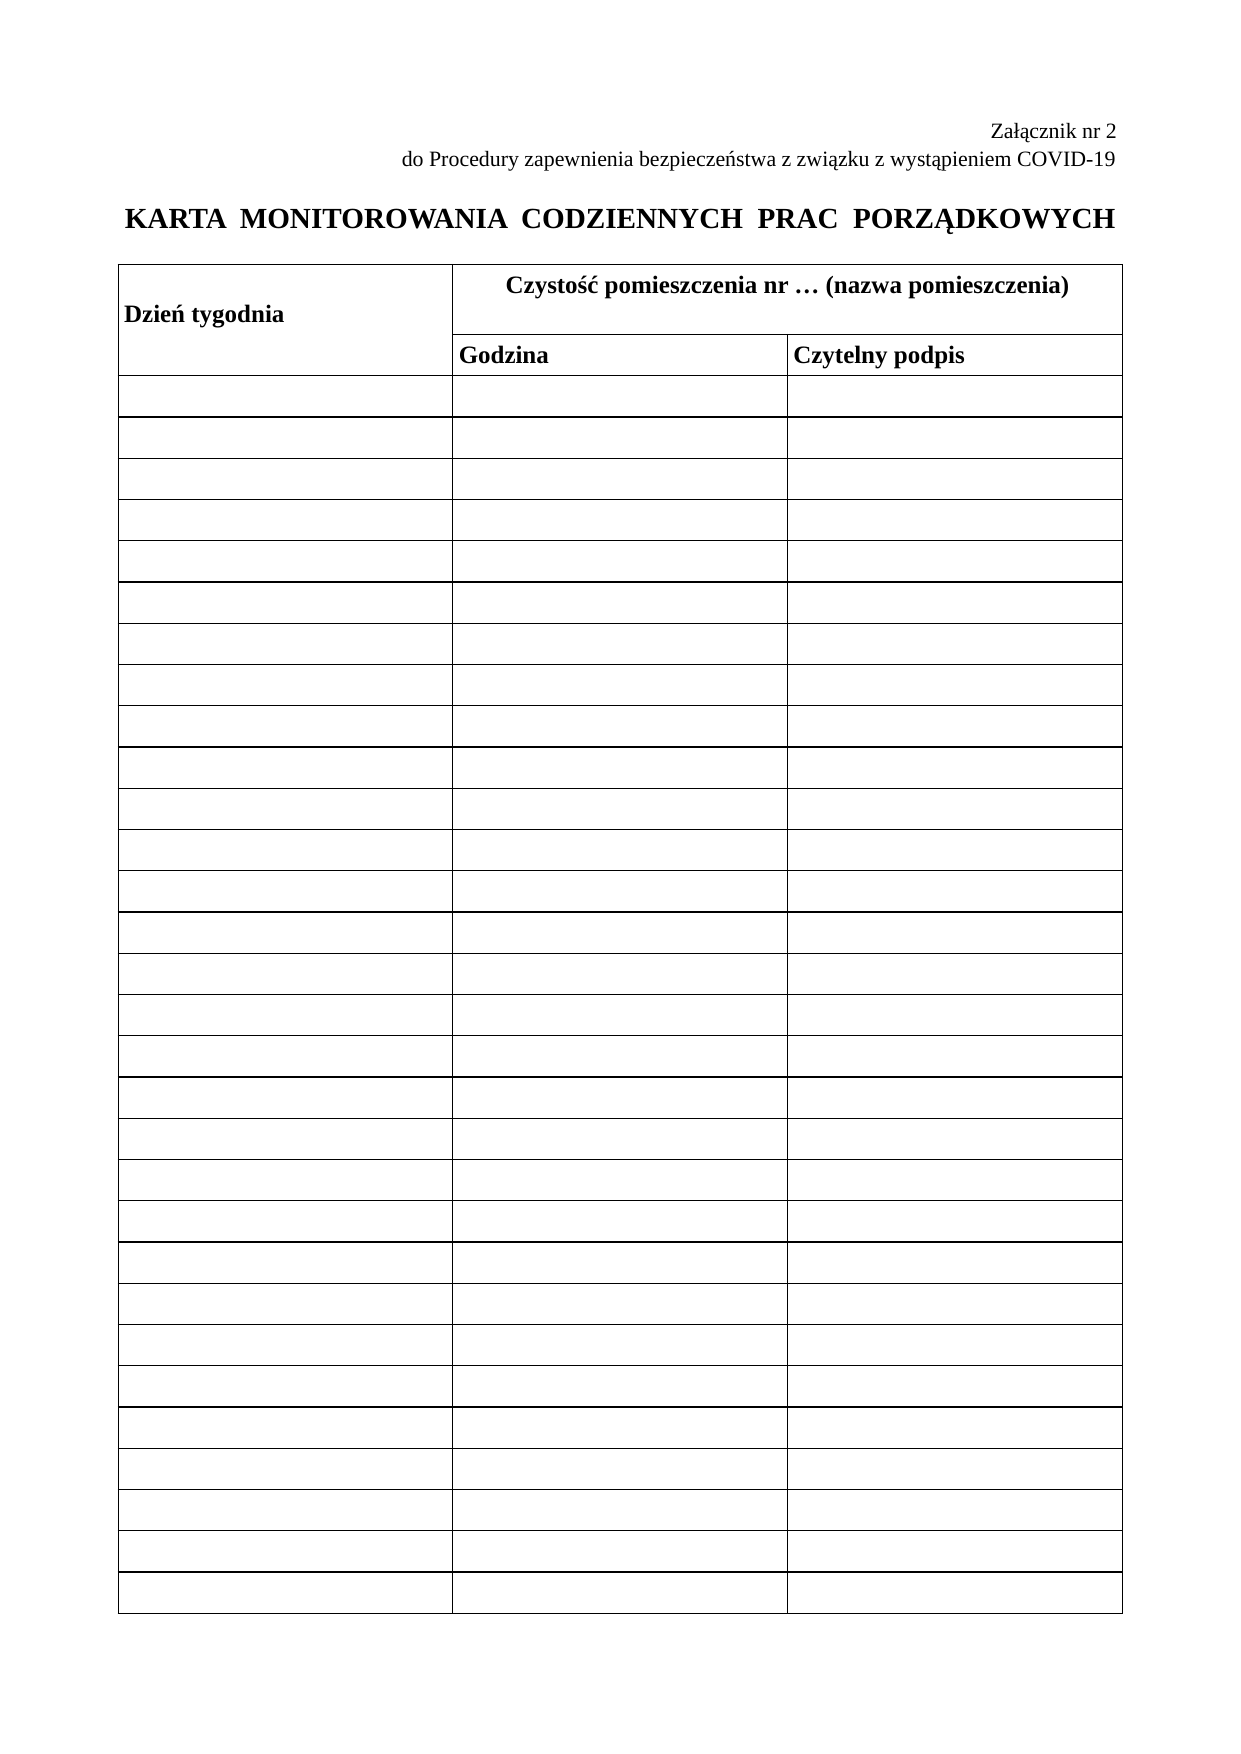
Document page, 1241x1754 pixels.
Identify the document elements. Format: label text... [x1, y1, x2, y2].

table_cell [788, 954, 1122, 994]
table_cell [788, 665, 1122, 705]
table_cell [119, 748, 452, 788]
table_cell [788, 830, 1122, 870]
table_cell [788, 1449, 1122, 1489]
table_cell [788, 624, 1122, 664]
table_cell [788, 500, 1122, 540]
table_cell [788, 1366, 1122, 1406]
table_cell [788, 706, 1122, 746]
table_cell [788, 376, 1122, 416]
table_cell [453, 1573, 787, 1613]
table_cell [119, 418, 452, 458]
table_cell [119, 1201, 452, 1241]
table_cell [119, 665, 452, 705]
table_cell [119, 995, 452, 1035]
table_cell [453, 830, 787, 870]
table_cell [788, 913, 1122, 953]
table_cell [788, 1408, 1122, 1448]
table_cell [788, 1078, 1122, 1118]
table_cell [788, 1284, 1122, 1324]
table_cell [119, 1531, 452, 1571]
table_cell [453, 1531, 787, 1571]
table_cell [119, 376, 452, 416]
table_cell [788, 1160, 1122, 1200]
table_cell [453, 913, 787, 953]
table_cell [453, 1408, 787, 1448]
table_cell [119, 1036, 452, 1076]
table_cell [119, 1160, 452, 1200]
table_cell [453, 789, 787, 829]
table_cell [453, 583, 787, 623]
table_cell [119, 1284, 452, 1324]
table_cell [453, 459, 787, 499]
table_cell [119, 624, 452, 664]
table_cell [788, 459, 1122, 499]
table_cell [119, 583, 452, 623]
table_cell [453, 418, 787, 458]
table_cell [453, 624, 787, 664]
table_cell [453, 1119, 787, 1159]
table_cell [119, 1490, 452, 1530]
table_cell [119, 459, 452, 499]
table_cell [788, 418, 1122, 458]
table_cell [453, 665, 787, 705]
table_cell [453, 871, 787, 911]
table_cell Czytelny podpis [788, 335, 1122, 375]
table_cell [453, 706, 787, 746]
table_cell [453, 1325, 787, 1365]
table_cell [788, 1325, 1122, 1365]
table_cell [453, 1078, 787, 1118]
table_cell [788, 583, 1122, 623]
table_cell [788, 995, 1122, 1035]
table_cell [119, 500, 452, 540]
table_cell [119, 954, 452, 994]
table_cell [788, 1201, 1122, 1241]
table_cell [453, 376, 787, 416]
table_cell [788, 1243, 1122, 1283]
table_cell [119, 789, 452, 829]
text KARTA MONITOROWANIA CODZIENNYCH PRAC PORZĄDKOWYCH [118, 202, 1122, 235]
table_cell [119, 1366, 452, 1406]
table_cell [788, 871, 1122, 911]
table_cell [119, 1449, 452, 1489]
table_cell [788, 748, 1122, 788]
table_cell [453, 1201, 787, 1241]
table_cell [119, 1243, 452, 1283]
table_cell [119, 1573, 452, 1613]
table_cell [453, 1036, 787, 1076]
table_cell [453, 748, 787, 788]
table_cell [119, 706, 452, 746]
table_cell [788, 1531, 1122, 1571]
table_header Dzień tygodnia [119, 265, 452, 375]
table_cell [119, 1325, 452, 1365]
table_cell [453, 1490, 787, 1530]
table_cell [453, 1449, 787, 1489]
table_cell [788, 1490, 1122, 1530]
table_cell [119, 541, 452, 581]
table_cell [119, 913, 452, 953]
table_cell [119, 1408, 452, 1448]
table_cell [453, 500, 787, 540]
table_cell [119, 1119, 452, 1159]
table_cell [788, 541, 1122, 581]
table_cell [453, 1160, 787, 1200]
table_cell [119, 830, 452, 870]
table_cell [788, 789, 1122, 829]
table_cell [453, 1366, 787, 1406]
table_cell [453, 1243, 787, 1283]
table_cell [788, 1036, 1122, 1076]
table_cell [119, 1078, 452, 1118]
table_cell Godzina [453, 335, 787, 375]
table_cell [453, 954, 787, 994]
table_header Czystość pomieszczenia nr … (nazwa pomieszczenia) [453, 265, 1122, 334]
table_cell [788, 1573, 1122, 1613]
table_cell [453, 1284, 787, 1324]
table_cell [119, 871, 452, 911]
table_cell [453, 541, 787, 581]
table_cell [788, 1119, 1122, 1159]
table_cell [453, 995, 787, 1035]
